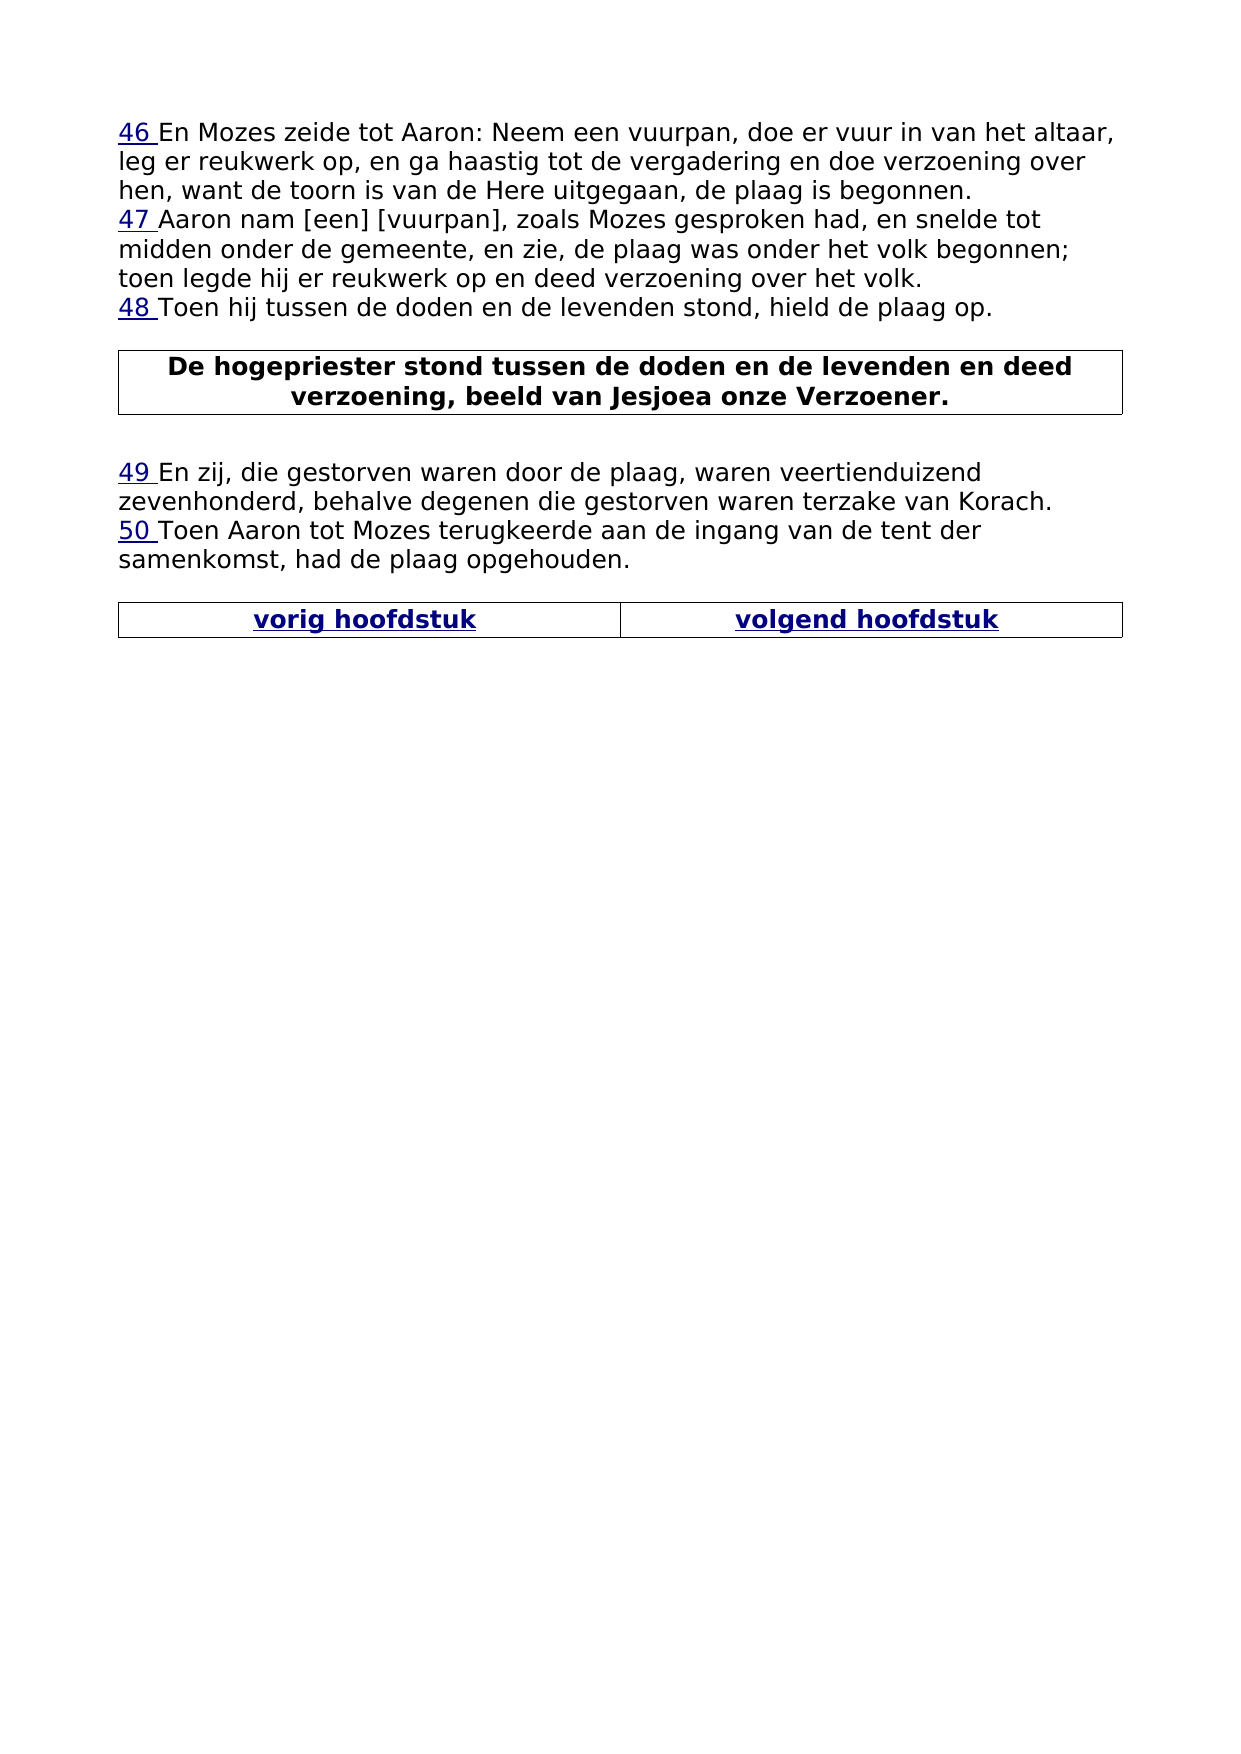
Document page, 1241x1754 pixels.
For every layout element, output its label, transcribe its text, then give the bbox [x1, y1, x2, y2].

table_header volgend hoofdstuk [621, 603, 1122, 637]
table_header vorig hoofdstuk [119, 603, 620, 637]
text 46 En Mozes zeide tot Aaron: Neem een vuurpan, doe er vuur in van het altaar, leg er reukwerk op, en ga haastig tot de vergadering en doe verzoening over hen, want de toorn is van de Here uitgegaan, de plaag is begonnen. 47 Aaron nam [een] [vuurpan], zoals Mozes gesproken had, en snelde tot midden onder de gemeente, en zie, de plaag was onder het volk begonnen; toen legde hij er reukwerk op en deed verzoening over het volk. 48 Toen hij tussen de doden en de levenden stond, hield de plaag op. [118, 118, 1122, 322]
text 49 En zij, die gestorven waren door de plaag, waren veertienduizend zevenhonderd, behalve degenen die gestorven waren terzake van Korach. 50 Toen Aaron tot Mozes terugkeerde aan de ingang van de tent der samenkomst, had de plaag opgehouden. [118, 429, 1122, 574]
table_header De hogepriester stond tussen de doden en de levenden en deed verzoening, beeld van Jesjoea onze Verzoener. [119, 351, 1122, 414]
